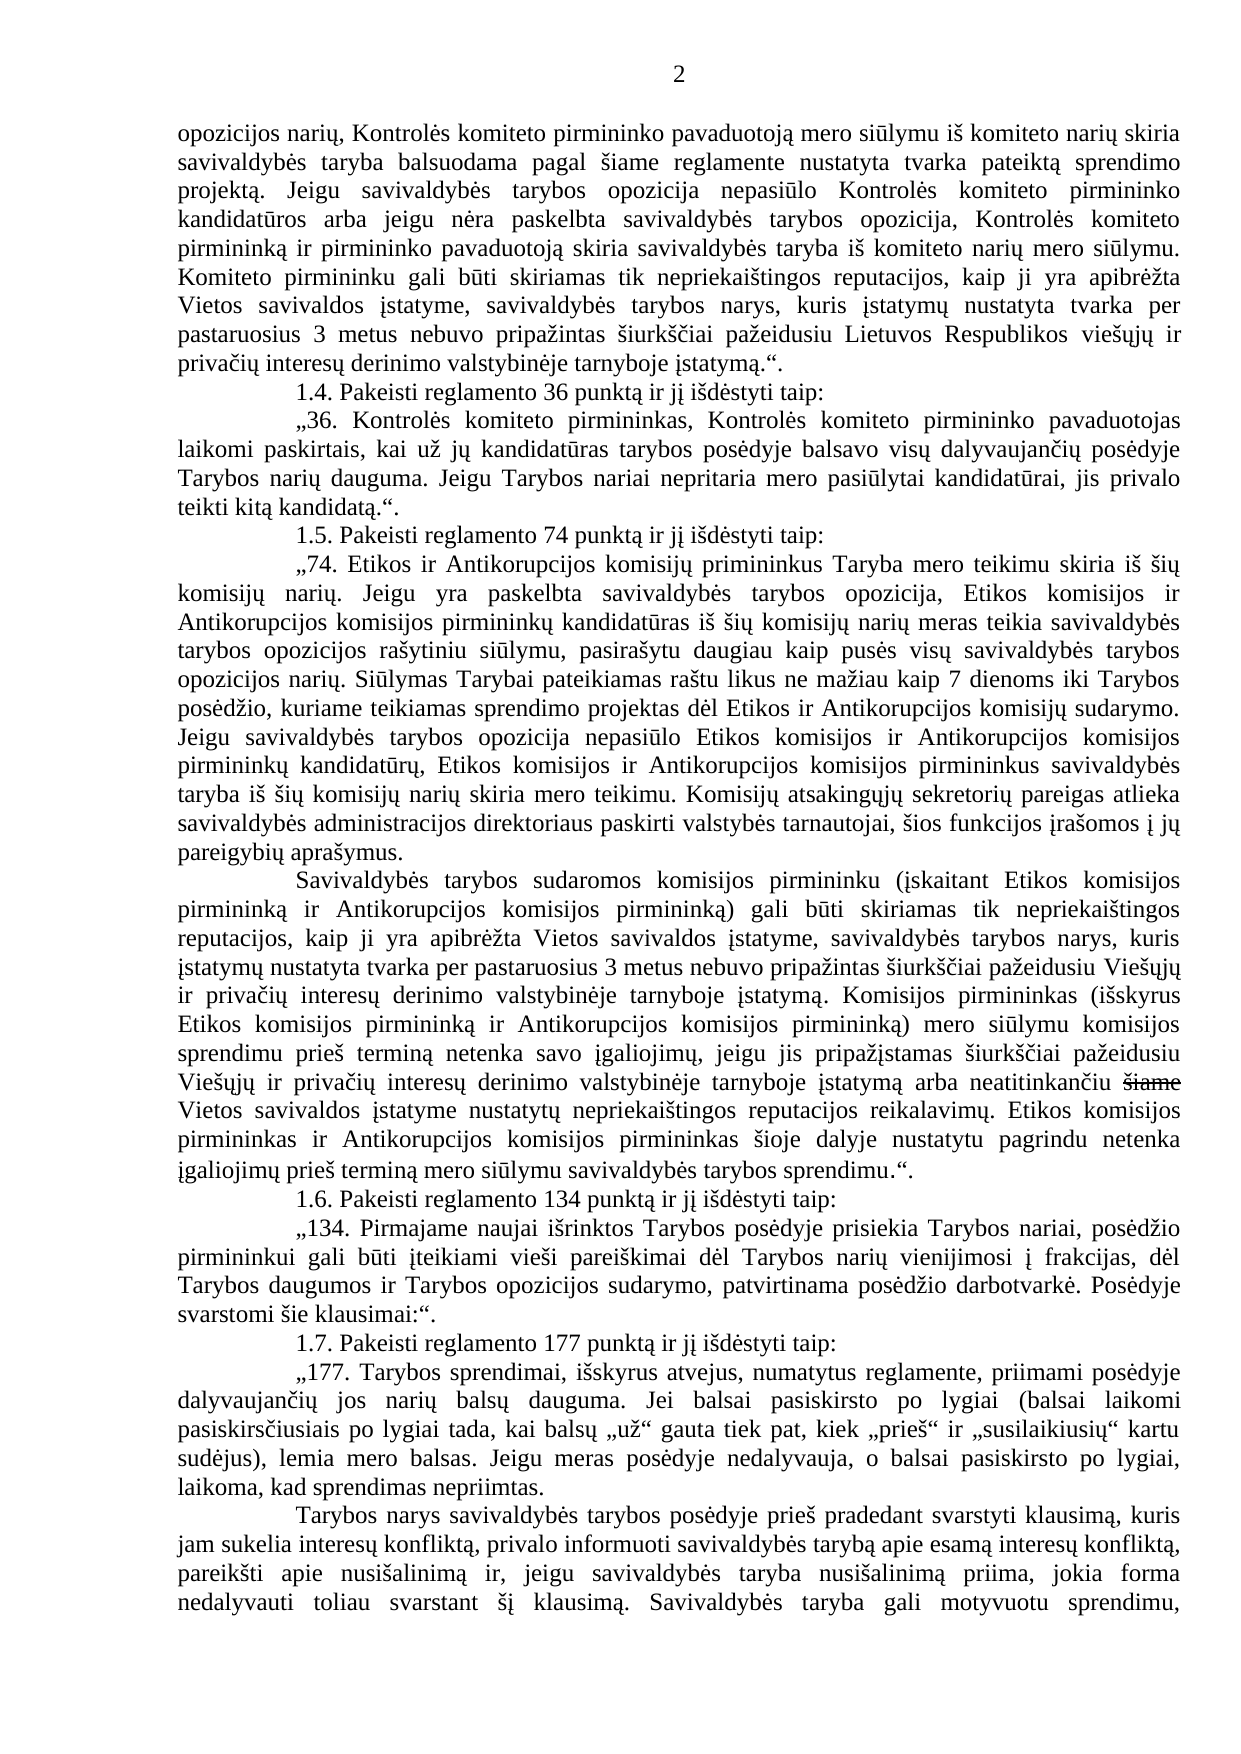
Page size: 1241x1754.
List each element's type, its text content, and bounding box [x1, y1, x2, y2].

text Savivaldybės tarybos sudaromos komisijos pirmininku (įskaitant Etikos komisijos pirmininką ir Antikorupcijos komisijos pirmininką) gali būti skiriamas tik nepriekaištingos reputacijos, kaip ji yra apibrėžta Vietos savivaldos įstatyme, savivaldybės tarybos narys, kuris įstatymų nustatyta tvarka per pastaruosius 3 metus nebuvo pripažintas šiurkščiai pažeidusiu Viešųjų ir privačių interesų derinimo valstybinėje tarnyboje įstatymą. Komisijos pirmininkas (išskyrus Etikos komisijos pirmininką ir Antikorupcijos komisijos pirmininką) mero siūlymu komisijos sprendimu prieš terminą netenka savo įgaliojimų, jeigu jis pripažįstamas šiurkščiai pažeidusiu Viešųjų ir privačių interesų derinimo valstybinėje tarnyboje įstatymą arba neatitinkančiu šiame Vietos savivaldos įstatyme nustatytų nepriekaištingos reputacijos reikalavimų. Etikos komisijos pirmininkas ir Antikorupcijos komisijos pirmininkas šioje dalyje nustatytu pagrindu netenka įgaliojimų prieš terminą mero siūlymu savivaldybės tarybos sprendimu.“. [177, 866, 1181, 1184]
text 1.6. Pakeisti reglamento 134 punktą ir jį išdėstyti taip: [177, 1184, 1181, 1213]
text 1.5. Pakeisti reglamento 74 punktą ir jį išdėstyti taip: [177, 521, 1181, 549]
text „177. Tarybos sprendimai, išskyrus atvejus, numatytus reglamente, priimami posėdyje dalyvaujančių jos narių balsų dauguma. Jei balsai pasiskirsto po lygiai (balsai laikomi pasiskirsčiusiais po lygiai tada, kai balsų „už“ gauta tiek pat, kiek „prieš“ ir „susilaikiusių“ kartu sudėjus), lemia mero balsas. Jeigu meras posėdyje nedalyvauja, o balsai pasiskirsto po lygiai, laikoma, kad sprendimas nepriimtas. [177, 1357, 1181, 1501]
text Tarybos narys savivaldybės tarybos posėdyje prieš pradedant svarstyti klausimą, kuris jam sukelia interesų konfliktą, privalo informuoti savivaldybės tarybą apie esamą interesų konfliktą, pareikšti apie nusišalinimą ir, jeigu savivaldybės taryba nusišalinimą priima, jokia forma nedalyvauti toliau svarstant šį klausimą. Savivaldybės taryba gali motyvuotu sprendimu, [177, 1501, 1181, 1616]
text „36. Kontrolės komiteto pirmininkas, Kontrolės komiteto pirmininko pavaduotojas laikomi paskirtais, kai už jų kandidatūras tarybos posėdyje balsavo visų dalyvaujančių posėdyje Tarybos narių dauguma. Jeigu Tarybos nariai nepritaria mero pasiūlytai kandidatūrai, jis privalo teikti kitą kandidatą.“. [177, 406, 1181, 521]
text opozicijos narių, Kontrolės komiteto pirmininko pavaduotoją mero siūlymu iš komiteto narių skiria savivaldybės taryba balsuodama pagal šiame reglamente nustatyta tvarka pateiktą sprendimo projektą. Jeigu savivaldybės tarybos opozicija nepasiūlo Kontrolės komiteto pirmininko kandidatūros arba jeigu nėra paskelbta savivaldybės tarybos opozicija, Kontrolės komiteto pirmininką ir pirmininko pavaduotoją skiria savivaldybės taryba iš komiteto narių mero siūlymu. Komiteto pirmininku gali būti skiriamas tik nepriekaištingos reputacijos, kaip ji yra apibrėžta Vietos savivaldos įstatyme, savivaldybės tarybos narys, kuris įstatymų nustatyta tvarka per pastaruosius 3 metus nebuvo pripažintas šiurkščiai pažeidusiu Lietuvos Respublikos viešųjų ir privačių interesų derinimo valstybinėje tarnyboje įstatymą.“. [177, 118, 1181, 377]
text 1.7. Pakeisti reglamento 177 punktą ir jį išdėstyti taip: [177, 1328, 1181, 1357]
text „134. Pirmajame naujai išrinktos Tarybos posėdyje prisiekia Tarybos nariai, posėdžio pirmininkui gali būti įteikiami vieši pareiškimai dėl Tarybos narių vienijimosi į frakcijas, dėl Tarybos daugumos ir Tarybos opozicijos sudarymo, patvirtinama posėdžio darbotvarkė. Posėdyje svarstomi šie klausimai:“. [177, 1213, 1181, 1328]
text „74. Etikos ir Antikorupcijos komisijų primininkus Taryba mero teikimu skiria iš šių komisijų narių. Jeigu yra paskelbta savivaldybės tarybos opozicija, Etikos komisijos ir Antikorupcijos komisijos pirmininkų kandidatūras iš šių komisijų narių meras teikia savivaldybės tarybos opozicijos rašytiniu siūlymu, pasirašytu daugiau kaip pusės visų savivaldybės tarybos opozicijos narių. Siūlymas Tarybai pateikiamas raštu likus ne mažiau kaip 7 dienoms iki Tarybos posėdžio, kuriame teikiamas sprendimo projektas dėl Etikos ir Antikorupcijos komisijų sudarymo. Jeigu savivaldybės tarybos opozicija nepasiūlo Etikos komisijos ir Antikorupcijos komisijos pirmininkų kandidatūrų, Etikos komisijos ir Antikorupcijos komisijos pirmininkus savivaldybės taryba iš šių komisijų narių skiria mero teikimu. Komisijų atsakingųjų sekretorių pareigas atlieka savivaldybės administracijos direktoriaus paskirti valstybės tarnautojai, šios funkcijos įrašomos į jų pareigybių aprašymus. [177, 549, 1181, 866]
text 1.4. Pakeisti reglamento 36 punktą ir jį išdėstyti taip: [177, 377, 1181, 406]
